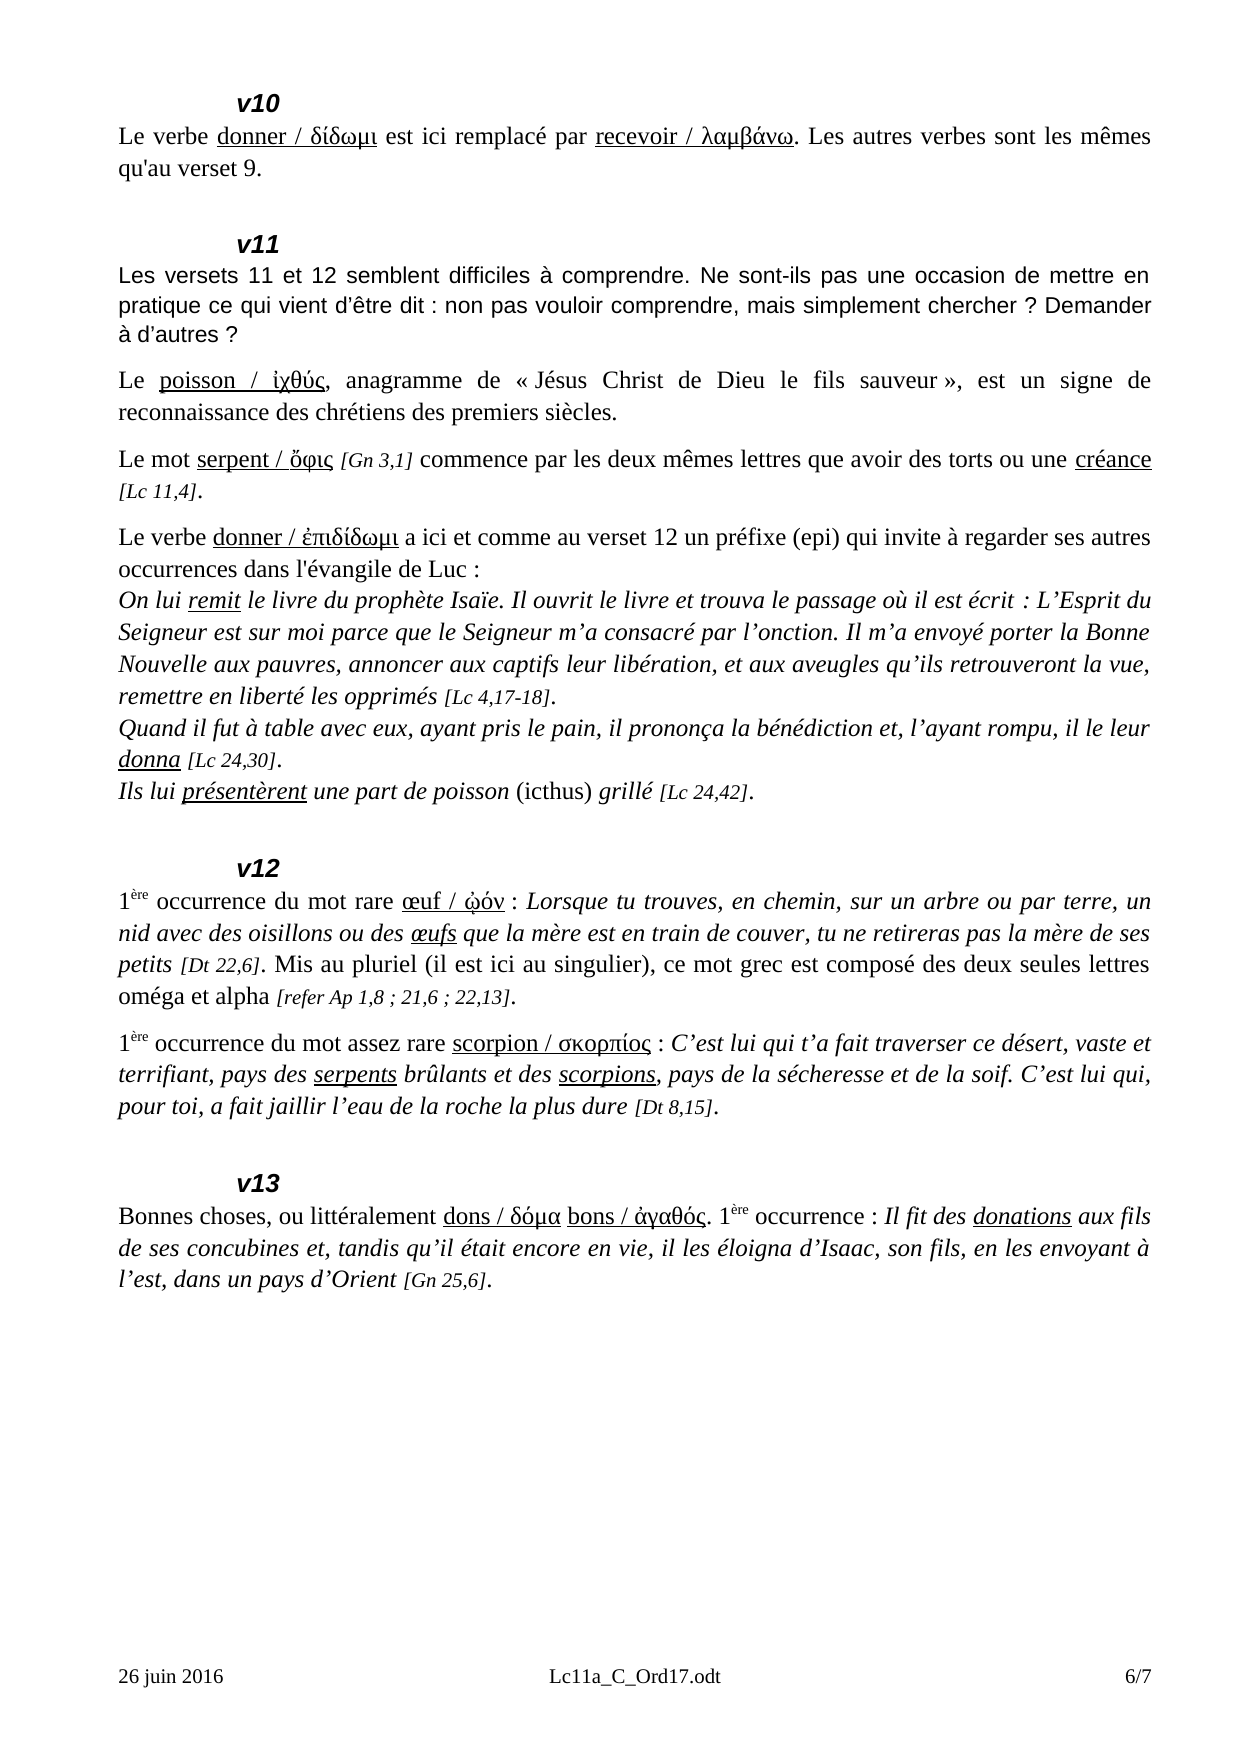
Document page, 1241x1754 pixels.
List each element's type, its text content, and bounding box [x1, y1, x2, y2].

subtitle v11 [236, 230, 1152, 259]
text Le verbe donner / ἐπιδίδωμι a ici et comme au verset 12 un préfixe (epi) qui invite à regarder ses autres occurrences dans l'évangile de Luc : [118, 523, 1152, 583]
text Le mot serpent / ὄφις [Gn 3,1] commence par les deux mêmes lettres que avoir des torts ou une créance [Lc 11,4]. [118, 445, 1152, 504]
subtitle v13 [236, 1168, 1152, 1198]
text Le poisson / ἰχθύς, anagramme de « Jésus Christ de Dieu le fils sauveur », est un signe de reconnaissance des chrétiens des premiers siècles. [118, 366, 1152, 426]
text Le verbe donner / δίδωμι est ici remplacé par recevoir / λαμβάνω. Les autres verbes sont les mêmes qu'au verset 9. [118, 122, 1152, 181]
subtitle v12 [236, 853, 1152, 883]
text 1ère occurrence du mot rare œuf / ᾠόν : Lorsque tu trouves, en chemin, sur un arbre ou par terre, un nid avec des oisillons ou des œufs que la mère est en train de couver, tu ne retireras pas la mère de ses petits [Dt 22,6]. Mis au pluriel (il est ici au singulier), ce mot grec est composé des deux seules lettres oméga et alpha [refer Ap 1,8 ; 21,6 ; 22,13]. [118, 887, 1152, 1010]
text Quand il fut à table avec eux, ayant pris le pain, il prononça la bénédiction et, l’ayant rompu, il le leur donna [Lc 24,30]. [118, 714, 1152, 773]
text Bonnes choses, ou littéralement dons / δόμα bons / ἀγαθός. 1ère occurrence : Il fit des donations aux fils de ses concubines et, tandis qu’il était encore en vie, il les éloigna d’Isaac, son fils, en les envoyant à l’est, dans un pays d’Orient [Gn 25,6]. [118, 1202, 1152, 1293]
subtitle v10 [236, 88, 1152, 118]
text On lui remit le livre du prophète Isaïe. Il ouvrit le livre et trouva le passage où il est écrit : L’Esprit du Seigneur est sur moi parce que le Seigneur m’a consacré par l’onction. Il m’a envoyé porter la Bonne Nouvelle aux pauvres, annoncer aux captifs leur libération, et aux aveugles qu’ils retrouveront la vue, remettre en liberté les opprimés [Lc 4,17-18]. [118, 587, 1152, 710]
text Ils lui présentèrent une part de poisson (icthus) grillé [Lc 24,42]. [118, 777, 1152, 805]
text Les versets 11 et 12 semblent difficiles à comprendre. Ne sont-ils pas une occasion de mettre en pratique ce qui vient d’être dit : non pas vouloir comprendre, mais simplement chercher ? Demander à d’autres ? [118, 263, 1152, 348]
text 1ère occurrence du mot assez rare scorpion / σκορπίος : C’est lui qui t’a fait traverser ce désert, vaste et terrifiant, pays des serpents brûlants et des scorpions, pays de la sécheresse et de la soif. C’est lui qui, pour toi, a fait jaillir l’eau de la roche la plus dure [Dt 8,15]. [118, 1029, 1152, 1120]
